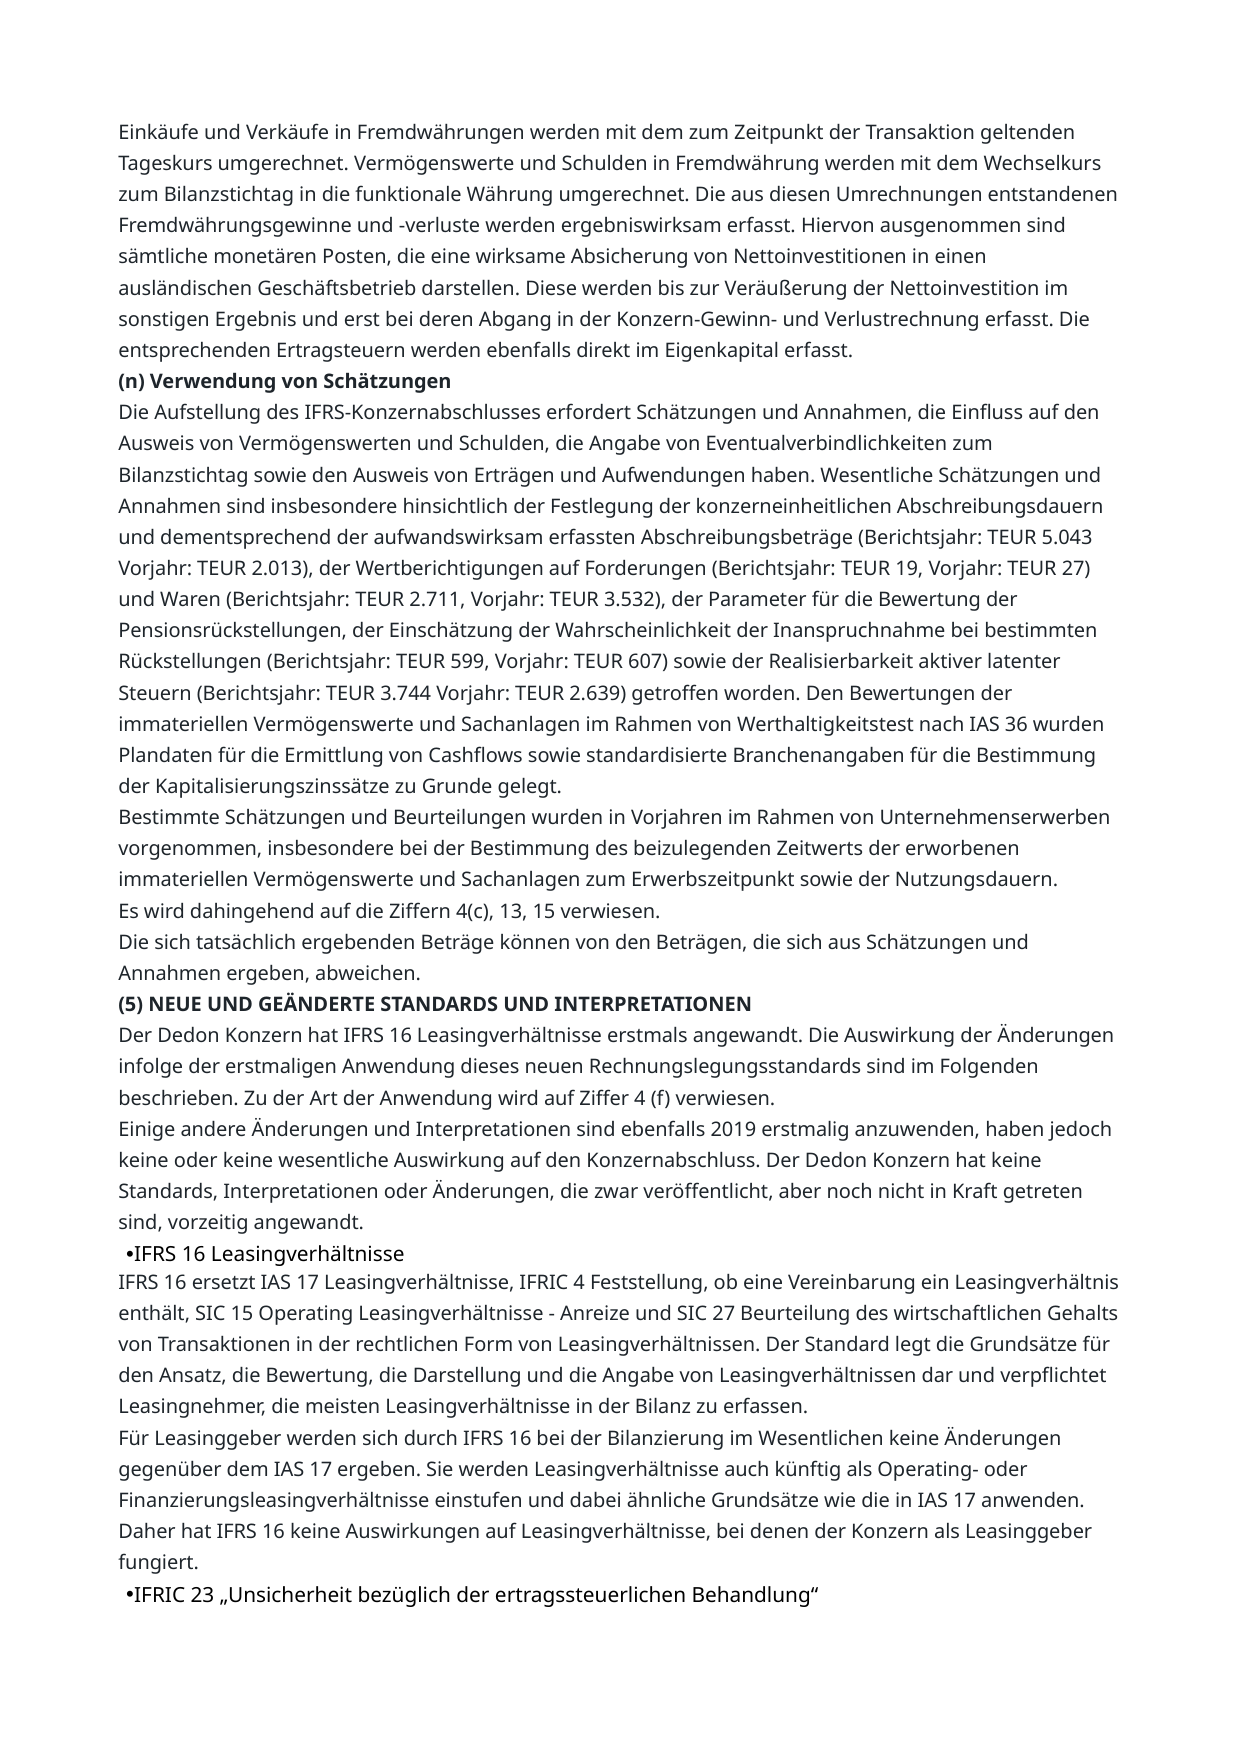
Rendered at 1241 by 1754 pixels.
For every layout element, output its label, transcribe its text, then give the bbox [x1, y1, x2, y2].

text Die Aufstellung des IFRS-Konzernabschlusses erfordert Schätzungen und Annahmen, die Einfluss auf den Ausweis von Vermögenswerten und Schulden, die Angabe von Eventualverbindlichkeiten zum Bilanzstichtag sowie den Ausweis von Erträgen und Aufwendungen haben. Wesentliche Schätzungen und Annahmen sind insbesondere hinsichtlich der Festlegung der konzerneinheitlichen Abschreibungsdauern und dementsprechend der aufwandswirksam erfassten Abschreibungsbeträge (Berichtsjahr: TEUR 5.043 Vorjahr: TEUR 2.013), der Wertberichtigungen auf Forderungen (Berichtsjahr: TEUR 19, Vorjahr: TEUR 27) und Waren (Berichtsjahr: TEUR 2.711, Vorjahr: TEUR 3.532), der Parameter für die Bewertung der Pensionsrückstellungen, der Einschätzung der Wahrscheinlichkeit der Inanspruchnahme bei bestimmten Rückstellungen (Berichtsjahr: TEUR 599, Vorjahr: TEUR 607) sowie der Realisierbarkeit aktiver latenter Steuern (Berichtsjahr: TEUR 3.744 Vorjahr: TEUR 2.639) getroffen worden. Den Bewertungen der immateriellen Vermögenswerte und Sachanlagen im Rahmen von Werthaltigkeitstest nach IAS 36 wurden Plandaten für die Ermittlung von Cashflows sowie standardisierte Branchenangaben für die Bestimmung der Kapitalisierungszinssätze zu Grunde gelegt. [118, 398, 1122, 799]
table_header • [118, 1239, 134, 1268]
text Einkäufe und Verkäufe in Fremdwährungen werden mit dem zum Zeitpunkt der Transaktion geltenden Tageskurs umgerechnet. Vermögenswerte und Schulden in Fremdwährung werden mit dem Wechselkurs zum Bilanzstichtag in die funktionale Währung umgerechnet. Die aus diesen Umrechnungen entstandenen Fremdwährungsgewinne und -verluste werden ergebniswirksam erfasst. Hiervon ausgenommen sind sämtliche monetären Posten, die eine wirksame Absicherung von Nettoinvestitionen in einen ausländischen Geschäftsbetrieb darstellen. Diese werden bis zur Veräußerung der Nettoinvestition im sonstigen Ergebnis und erst bei deren Abgang in der Konzern-Gewinn- und Verlustrechnung erfasst. Die entsprechenden Ertragsteuern werden ebenfalls direkt im Eigenkapital erfasst. [118, 118, 1122, 363]
table_header IFRS 16 Leasingverhältnisse [134, 1239, 441, 1268]
text Bestimmte Schätzungen und Beurteilungen wurden in Vorjahren im Rahmen von Unternehmenserwerben vorgenommen, insbesondere bei der Bestimmung des beizulegenden Zeitwerts der erworbenen immateriellen Vermögenswerte und Sachanlagen zum Erwerbszeitpunkt sowie der Nutzungsdauern. [118, 803, 1122, 893]
text IFRS 16 ersetzt IAS 17 Leasingverhältnisse, IFRIC 4 Feststellung, ob eine Vereinbarung ein Leasingverhältnis enthält, SIC 15 Operating Leasingverhältnisse - Anreize und SIC 27 Beurteilung des wirtschaftlichen Gehalts von Transaktionen in der rechtlichen Form von Leasingverhältnissen. Der Standard legt die Grundsätze für den Ansatz, die Bewertung, die Darstellung und die Angabe von Leasingverhältnissen dar und verpflichtet Leasingnehmer, die meisten Leasingverhältnisse in der Bilanz zu erfassen. [118, 1268, 1122, 1420]
text Einige andere Änderungen und Interpretationen sind ebenfalls 2019 erstmalig anzuwenden, haben jedoch keine oder keine wesentliche Auswirkung auf den Konzernabschluss. Der Dedon Konzern hat keine Standards, Interpretationen oder Änderungen, die zwar veröffentlicht, aber noch nicht in Kraft getreten sind, vorzeitig angewandt. [118, 1115, 1122, 1235]
text Für Leasinggeber werden sich durch IFRS 16 bei der Bilanzierung im Wesentlichen keine Änderungen gegenüber dem IAS 17 ergeben. Sie werden Leasingverhältnisse auch künftig als Operating- oder Finanzierungsleasingverhältnisse einstufen und dabei ähnliche Grundsätze wie die in IAS 17 anwenden. Daher hat IFRS 16 keine Auswirkungen auf Leasingverhältnisse, bei denen der Konzern als Leasinggeber fungiert. [118, 1424, 1122, 1576]
text Der Dedon Konzern hat IFRS 16 Leasingverhältnisse erstmals angewandt. Die Auswirkung der Änderungen infolge der erstmaligen Anwendung dieses neuen Rechnungslegungsstandards sind im Folgenden beschrieben. Zu der Art der Anwendung wird auf Ziffer 4 (f) verwiesen. [118, 1021, 1122, 1111]
table_header IFRIC 23 „Unsicherheit bezüglich der ertragssteuerlichen Behandlung“ [134, 1580, 883, 1608]
text Die sich tatsächlich ergebenden Beträge können von den Beträgen, die sich aus Schätzungen und Annahmen ergeben, abweichen. [118, 928, 1122, 986]
text Es wird dahingehend auf die Ziffern 4(c), 13, 15 verwiesen. [118, 897, 1122, 924]
text (5) NEUE UND GEÄNDERTE STANDARDS UND INTERPRETATIONEN [118, 990, 1122, 1017]
table_header • [118, 1580, 134, 1608]
text (n) Verwendung von Schätzungen [118, 367, 1122, 394]
